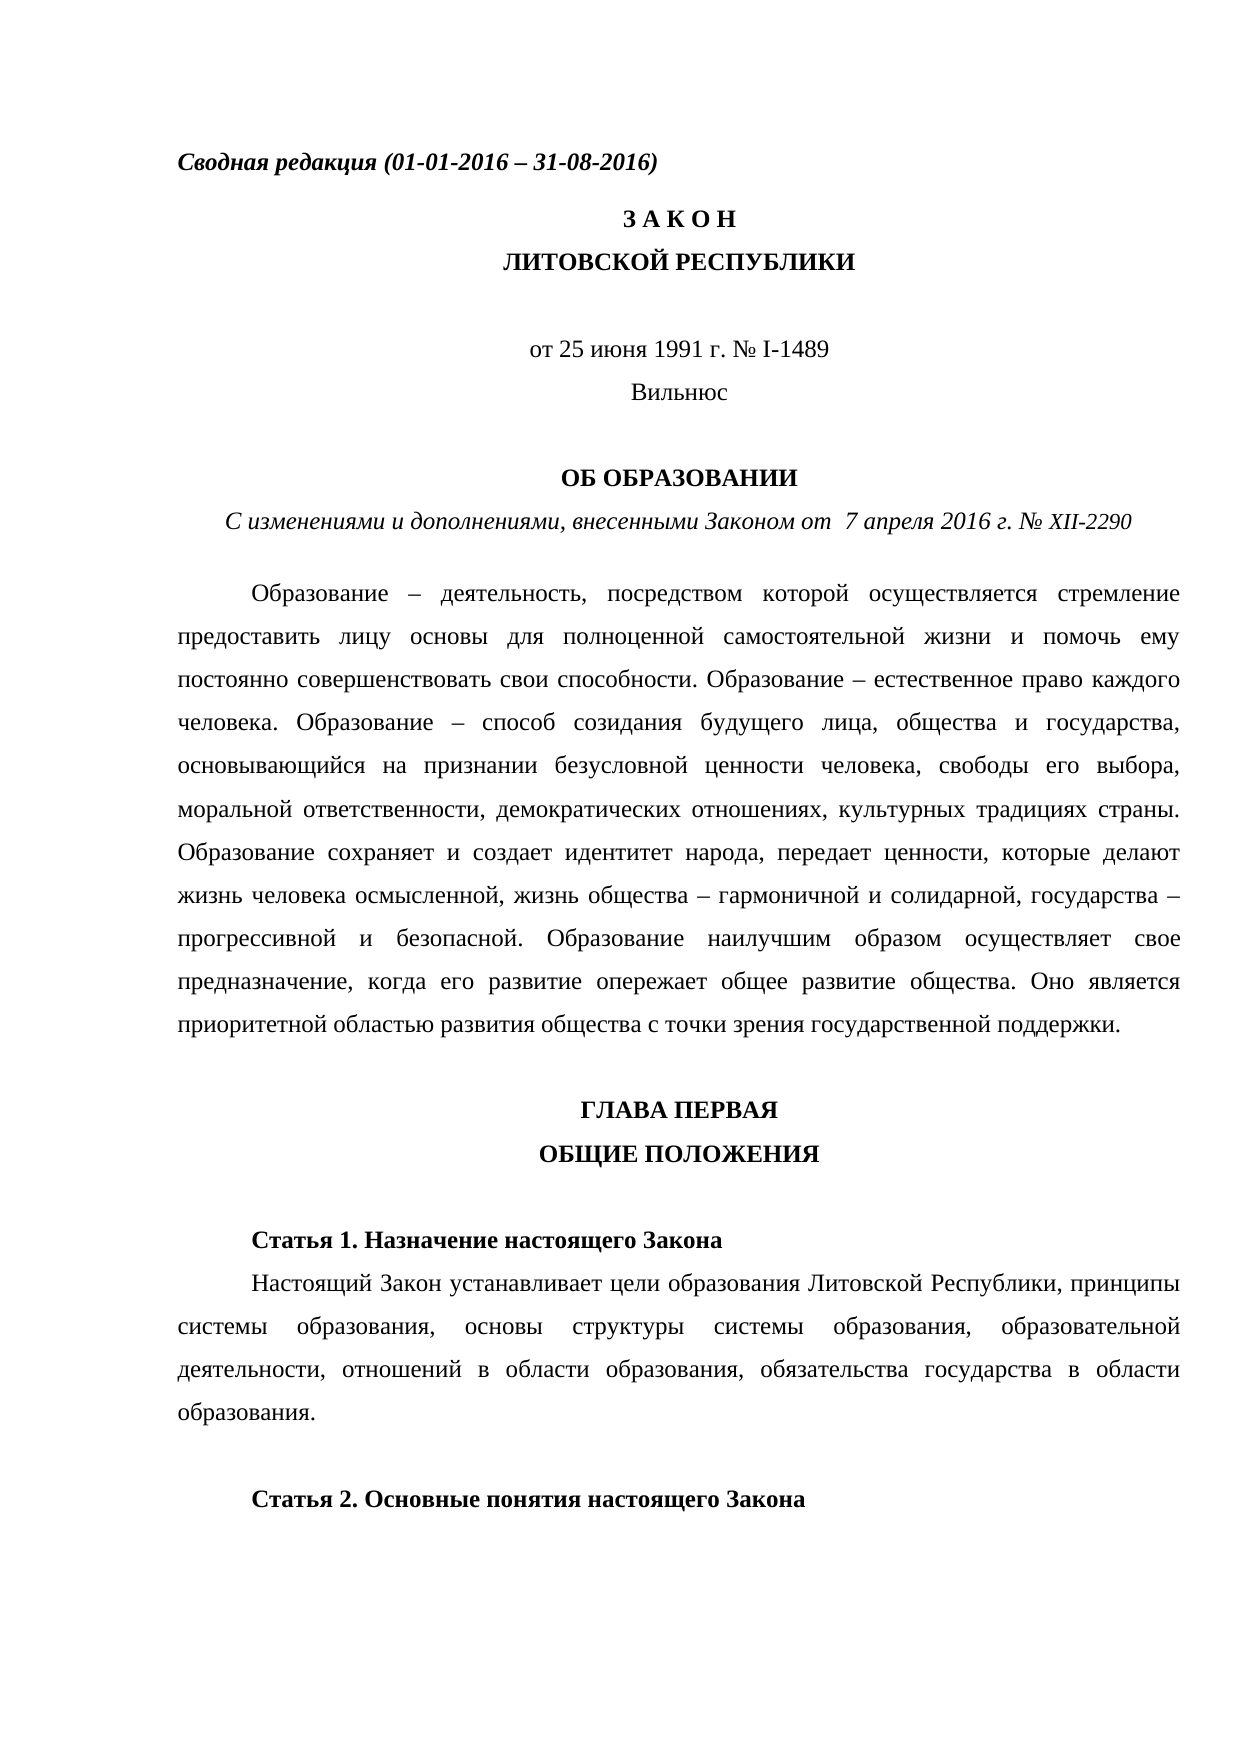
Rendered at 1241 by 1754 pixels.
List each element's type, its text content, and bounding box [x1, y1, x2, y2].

text З А К О Н [177, 204, 1181, 233]
text Вильнюс [177, 377, 1181, 406]
text Образование – деятельность, посредством которой осуществляется стремление предоставить лицу основы для полноценной самостоятельной жизни и помочь ему постоянно совершенствовать свои способности. Образование – естественное право каждого человека. Образование – способ созидания будущего лица, общества и государства, основывающийся на признании безусловной ценности человека, свободы его выбора, моральной ответственности, демократических отношениях, культурных традициях страны. Образование сохраняет и создает идентитет народа, передает ценности, которые делают жизнь человека осмысленной, жизнь общества – гармоничной и солидарной, государства – прогрессивной и безопасной. Образование наилучшим образом осуществляет свое предназначение, когда его развитие опережает общее развитие общества. Оно является приоритетной областью развития общества с точки зрения государственной поддержки. [177, 578, 1181, 1038]
text от 25 июня 1991 г. № I-1489 [177, 334, 1181, 362]
text С изменениями и дополнениями, внесенными Законом от 7 апреля 2016 г. № XII-2290 [177, 506, 1181, 535]
text ЛИТОВСКОЙ РЕСПУБЛИКИ [177, 247, 1181, 276]
text Сводная редакция (01-01-2016 – 31-08-2016) [177, 147, 1181, 176]
text Статья 2. Основные понятия настоящего Закона [177, 1484, 1181, 1512]
text ОБ ОБРАЗОВАНИИ [177, 463, 1181, 492]
text ОБЩИЕ ПОЛОЖЕНИЯ [177, 1139, 1181, 1167]
text Статья 1. Назначение настоящего Закона [177, 1225, 1181, 1254]
text ГЛАВА ПЕРВАЯ [177, 1096, 1181, 1124]
text Настоящий Закон устанавливает цели образования Литовской Республики, принципы системы образования, основы структуры системы образования, образовательной деятельности, отношений в области образования, обязательства государства в области образования. [177, 1268, 1181, 1426]
